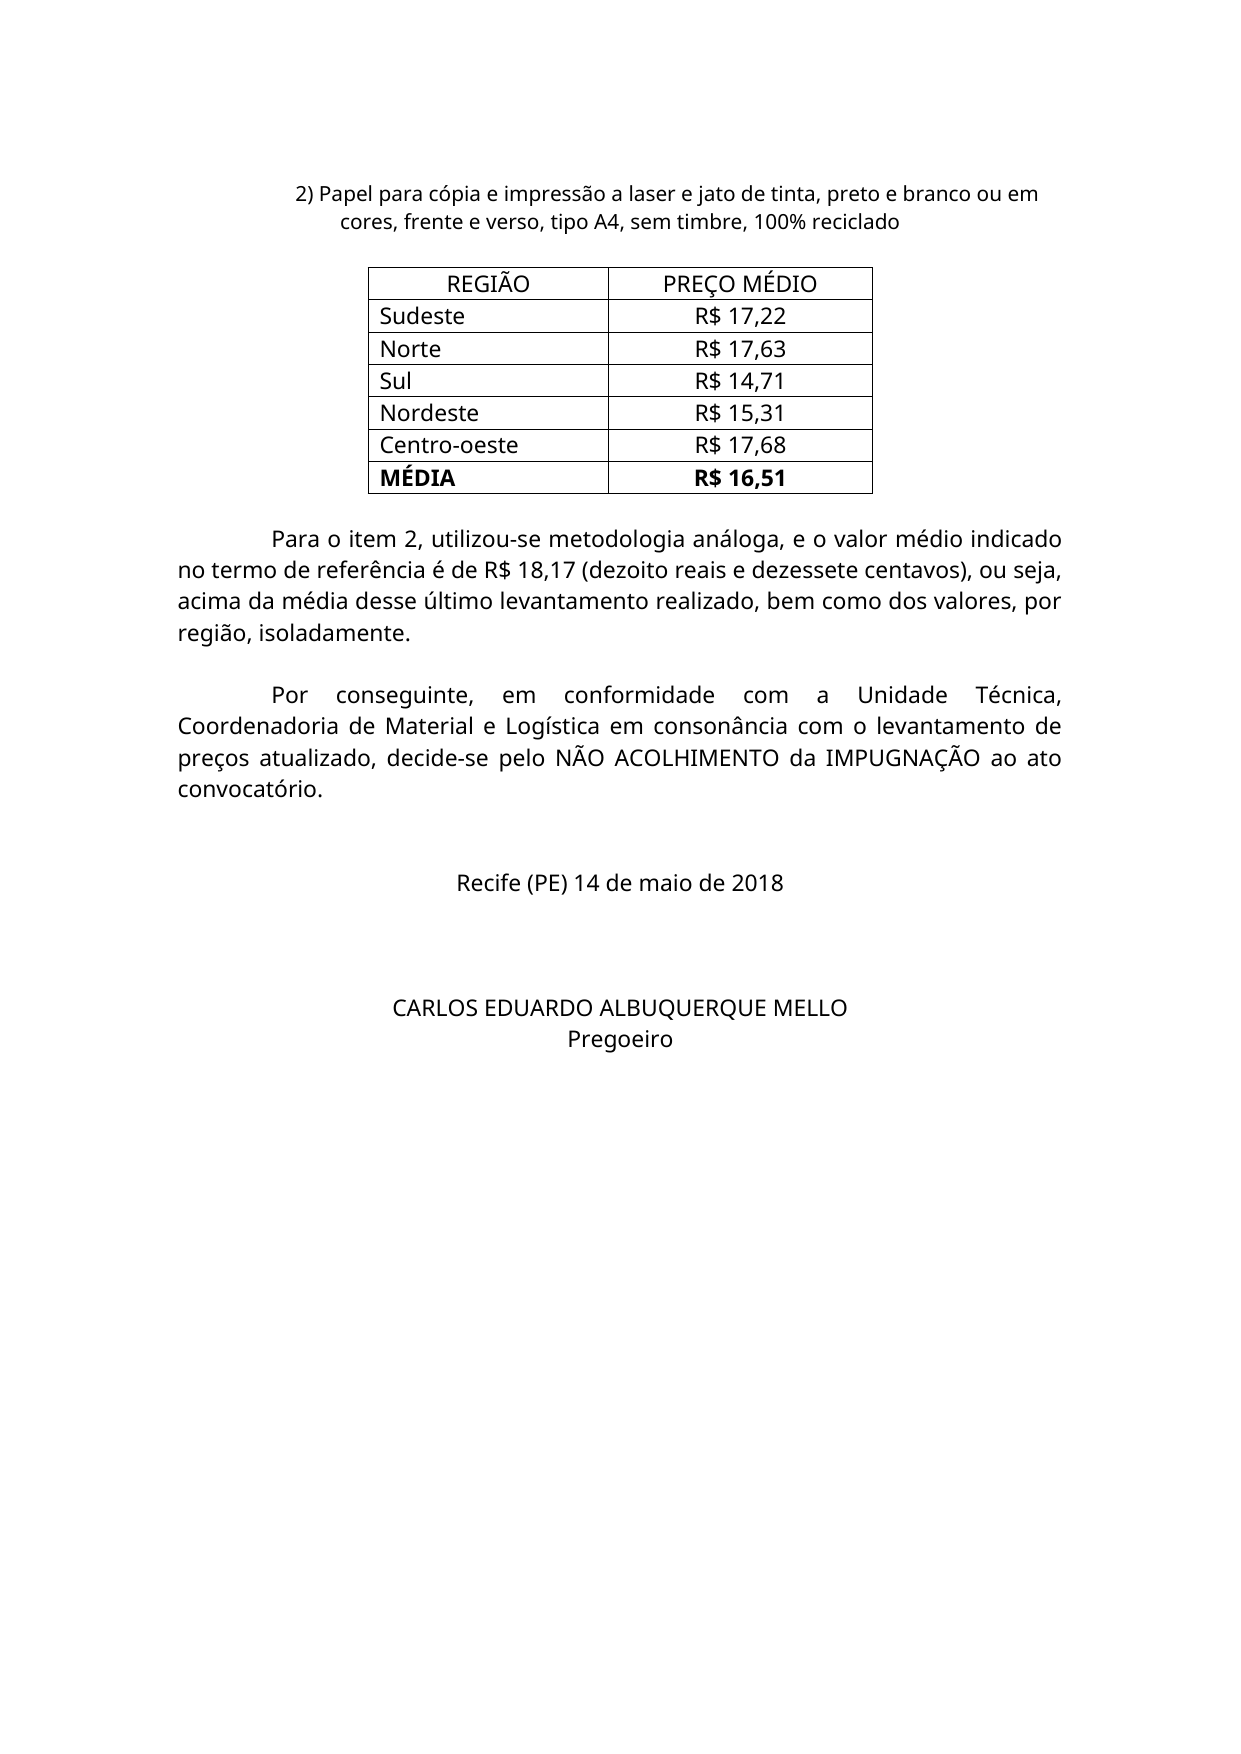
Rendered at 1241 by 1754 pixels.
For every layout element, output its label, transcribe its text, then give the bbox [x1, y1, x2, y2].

text Pregoeiro [177, 1023, 1063, 1054]
text CARLOS EDUARDO ALBUQUERQUE MELLO [177, 992, 1063, 1023]
table_cell R$ 17,22 [609, 300, 872, 332]
table_cell Sudeste [369, 300, 608, 332]
text Para o item 2, utilizou-se metodologia análoga, e o valor médio indicado no termo de referência é de R$ 18,17 (dezoito reais e dezessete centavos), ou seja, acima da média desse último levantamento realizado, bem como dos valores, por região, isoladamente. [177, 523, 1063, 648]
table_cell Centro-oeste [369, 430, 608, 461]
table_cell Sul [369, 365, 608, 396]
table_header PREÇO MÉDIO [609, 268, 872, 299]
table_cell R$ 16,51 [609, 462, 872, 493]
table_cell Norte [369, 333, 608, 364]
table_cell Nordeste [369, 397, 608, 428]
text Recife (PE) 14 de maio de 2018 [177, 867, 1063, 898]
table_header REGIÃO [369, 268, 608, 299]
table_cell R$ 14,71 [609, 365, 872, 396]
text Por conseguinte, em conformidade com a Unidade Técnica, Coordenadoria de Material e Logística em consonância com o levantamento de preços atualizado, decide-se pelo NÃO ACOLHIMENTO da IMPUGNAÇÃO ao ato convocatório. [177, 679, 1063, 804]
table_cell R$ 17,63 [609, 333, 872, 364]
table_cell R$ 17,68 [609, 430, 872, 461]
table_cell R$ 15,31 [609, 397, 872, 428]
table_cell MÉDIA [369, 462, 608, 493]
text 2) Papel para cópia e impressão a laser e jato de tinta, preto e branco ou em cores, frente e verso, tipo A4, sem timbre, 100% reciclado [177, 179, 1063, 236]
